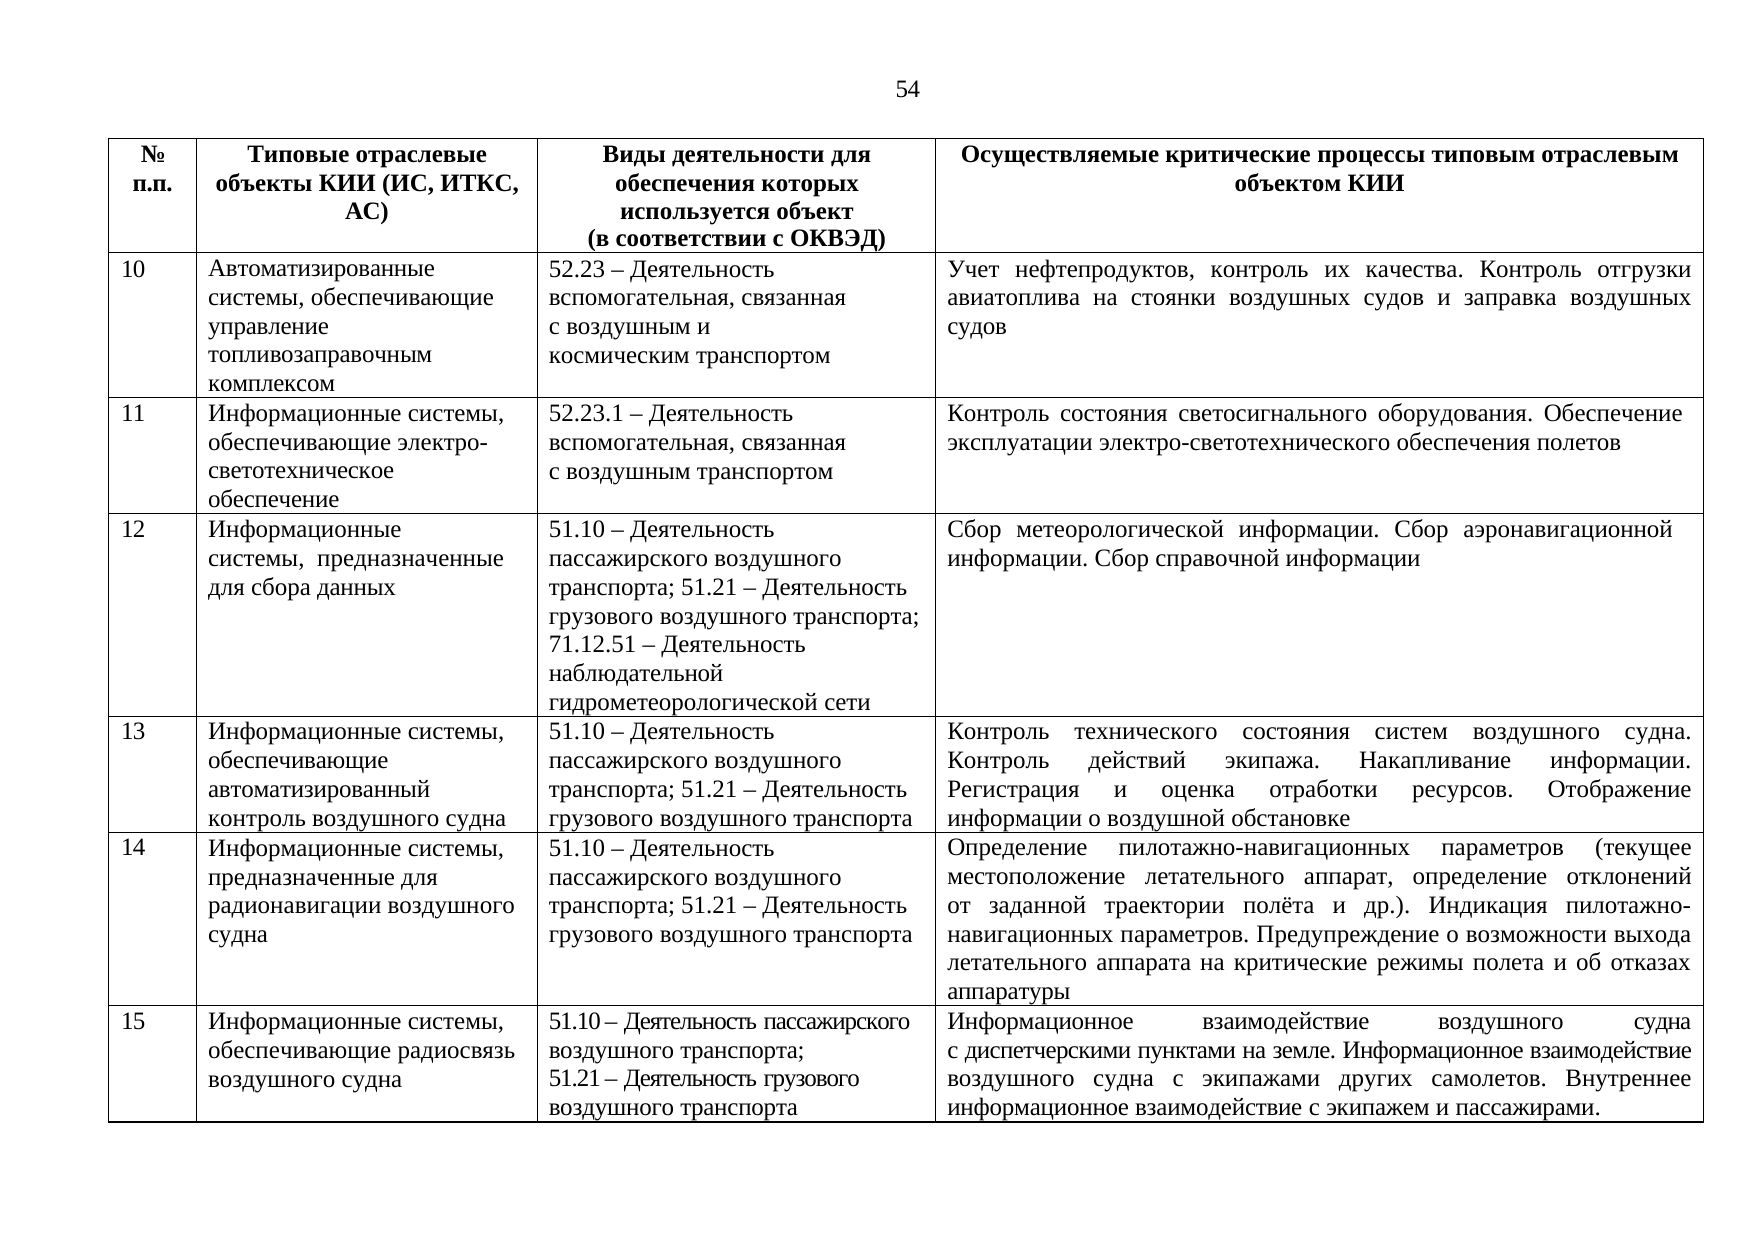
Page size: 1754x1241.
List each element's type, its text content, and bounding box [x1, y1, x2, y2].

table_cell 10 [109, 253, 196, 397]
table_header № п.п. [109, 139, 196, 252]
table_cell Контроль технического состояния систем воздушного судна. Контроль действий экипажа. Накапливание информации. Регистрация и оценка отработки ресурсов. Отображение информации о воздушной обстановке [936, 717, 1703, 832]
table_cell Учет нефтепродуктов, контроль их качества. Контроль отгрузки авиатоплива на стоянки воздушных судов и заправка воздушных судов [936, 253, 1703, 397]
table_cell 15 [109, 1006, 196, 1121]
table_cell Информационное взаимодействие воздушного судна с диспетчерскими пунктами на земле. Информационное взаимодействие воздушного судна с экипажами других самолетов. Внутреннее информационное взаимодействие с экипажем и пассажирами. [936, 1006, 1703, 1121]
table_cell 12 [109, 514, 196, 716]
table_header Осуществляемые критические процессы типовым отраслевым объектом КИИ [936, 139, 1703, 252]
table_header Типовые отраслевые объекты КИИ (ИС, ИТКС, АС) [197, 139, 537, 252]
table_header Виды деятельности для обеспечения которых используется объект (в соответствии с ОКВЭД) [538, 139, 935, 252]
table_cell 52.23 – Деятельность вспомогательная, связанная с воздушным и космическим транспортом [538, 253, 935, 397]
table_cell Информационные системы, обеспечивающие автоматизированный контроль воздушного судна [197, 717, 537, 832]
table_cell 52.23.1 – Деятельность вспомогательная, связанная с воздушным транспортом [538, 398, 935, 513]
table_cell Сбор метеорологической информации. Сбор аэронавигационной информации. Сбор справочной информации [936, 514, 1703, 716]
table_cell Автоматизированные системы, обеспечивающие управление топливозаправочным комплексом [197, 253, 537, 397]
table_cell Информационные системы, обеспечивающие радиосвязь воздушного судна [197, 1006, 537, 1121]
table_cell 14 [109, 833, 196, 1005]
table_cell Информационные системы, обеспечивающие электро- светотехническое обеспечение [197, 398, 537, 513]
table_cell Информационные системы, предназначенные для радионавигации воздушного судна [197, 833, 537, 1005]
table_cell 11 [109, 398, 196, 513]
table_cell 13 [109, 717, 196, 832]
table_cell 51.10 – Деятельность пассажирского воздушного транспорта; 51.21 – Деятельность грузового воздушного транспорта; 71.12.51 – Деятельность наблюдательной гидрометеорологической сети [538, 514, 935, 716]
table_cell 51.10 – Деятельность пассажирского воздушного транспорта; 51.21 – Деятельность грузового воздушного транспорта [538, 833, 935, 1005]
table_cell 51.10 – Деятельность пассажирского воздушного транспорта; 51.21 – Деятельность грузового воздушного транспорта [538, 1006, 935, 1121]
table_cell Определение пилотажно-навигационных параметров (текущее местоположение летательного аппарат, определение отклонений от заданной траектории полёта и др.). Индикация пилотажно- навигационных параметров. Предупреждение о возможности выхода летательного аппарата на критические режимы полета и об отказах аппаратуры [936, 833, 1703, 1005]
table_cell Информационные системы, предназначенные для сбора данных [197, 514, 537, 716]
table_cell 51.10 – Деятельность пассажирского воздушного транспорта; 51.21 – Деятельность грузового воздушного транспорта [538, 717, 935, 832]
table_cell Контроль состояния светосигнального оборудования. Обеспечение эксплуатации электро-светотехнического обеспечения полетов [936, 398, 1703, 513]
